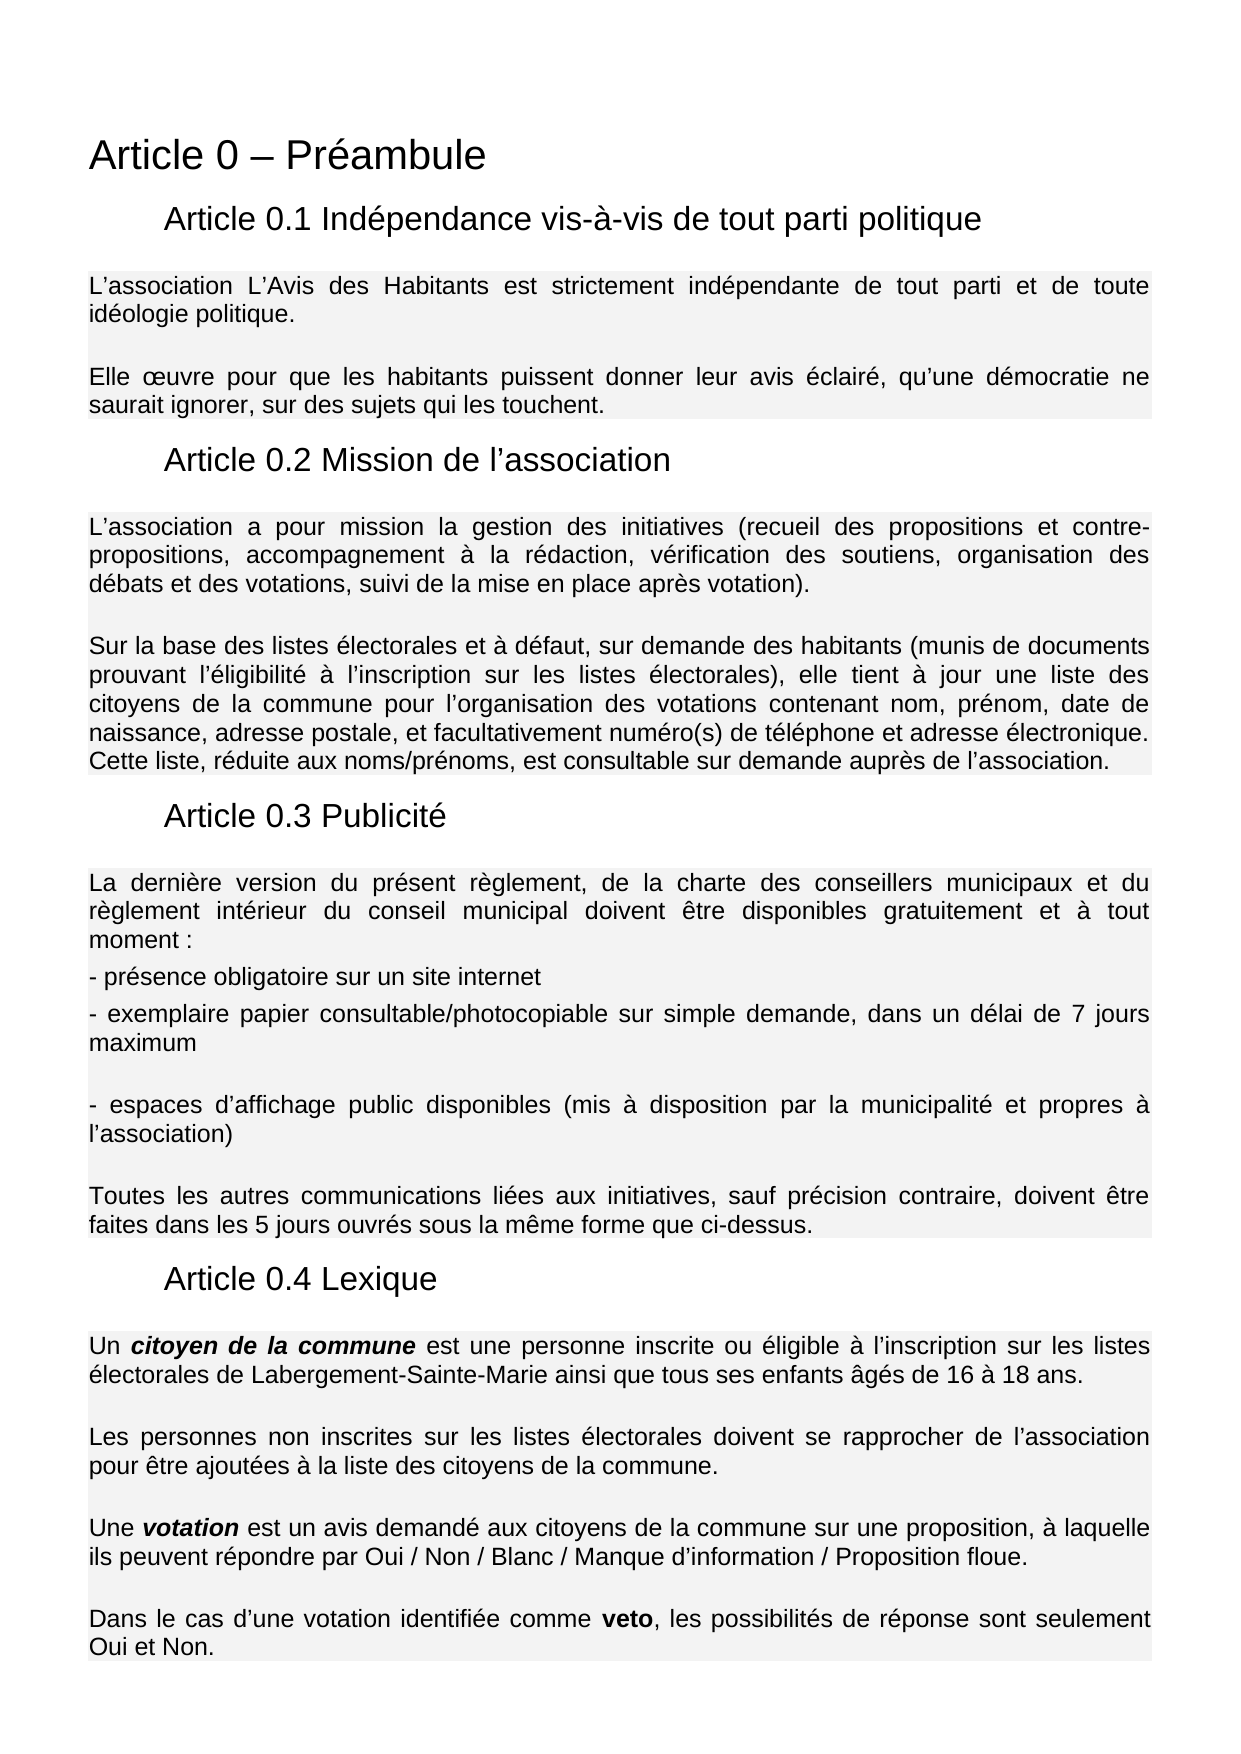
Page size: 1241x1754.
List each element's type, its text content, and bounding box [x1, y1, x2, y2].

subtitle Sur la base des listes électorales et à défaut, sur demande des habitants (munis de documents prouvant l’éligibilité à l’inscription sur les listes électorales), elle tient à jour une liste des citoyens de la commune pour l’organisation des votations contenant nom, prénom, date de naissance, adresse postale, et facultativement numéro(s) de téléphone et adresse électronique. Cette liste, réduite aux noms/prénoms, est consultable sur demande auprès de l’association. [88, 631, 1152, 775]
subtitle Article 0.4 Lexique [163, 1259, 1152, 1298]
subtitle Article 0.3 Publicité [163, 796, 1152, 834]
subtitle Article 0.2 Mission de l’association [163, 440, 1152, 478]
subtitle - exemplaire papier consultable/photocopiable sur simple demande, dans un délai de 7 jours maximum [88, 999, 1152, 1057]
subtitle L’association a pour mission la gestion des initiatives (recueil des propositions et contre-propositions, accompagnement à la rédaction, vérification des soutiens, organisation des débats et des votations, suivi de la mise en place après votation). [88, 512, 1152, 598]
subtitle - espaces d’affichage public disponibles (mis à disposition par la municipalité et propres à l’association) [88, 1090, 1152, 1148]
subtitle Un citoyen de la commune est une personne inscrite ou éligible à l’inscription sur les listes électorales de Labergement-Sainte-Marie ainsi que tous ses enfants âgés de 16 à 18 ans. [88, 1331, 1152, 1388]
subtitle Article 0 – Préambule [88, 130, 1152, 178]
subtitle Les personnes non inscrites sur les listes électorales doivent se rapprocher de l’association pour être ajoutées à la liste des citoyens de la commune. [88, 1422, 1152, 1479]
subtitle Toutes les autres communications liées aux initiatives, sauf précision contraire, doivent être faites dans les 5 jours ouvrés sous la même forme que ci-dessus. [88, 1181, 1152, 1238]
subtitle Une votation est un avis demandé aux citoyens de la commune sur une proposition, à laquelle ils peuvent répondre par Oui / Non / Blanc / Manque d’information / Proposition floue. [88, 1513, 1152, 1570]
subtitle Article 0.1 Indépendance vis-à-vis de tout parti politique [163, 199, 1152, 237]
subtitle La dernière version du présent règlement, de la charte des conseillers municipaux et du règlement intérieur du conseil municipal doivent être disponibles gratuitement et à tout moment : [88, 868, 1152, 954]
subtitle Dans le cas d’une votation identifiée comme veto, les possibilités de réponse sont seulement Oui et Non. [88, 1603, 1152, 1661]
subtitle L’association L’Avis des Habitants est strictement indépendante de tout parti et de toute idéologie politique. [88, 271, 1152, 328]
subtitle Elle œuvre pour que les habitants puissent donner leur avis éclairé, qu’une démocratie ne saurait ignorer, sur des sujets qui les touchent. [88, 362, 1152, 419]
subtitle - présence obligatoire sur un site internet [88, 962, 1152, 991]
